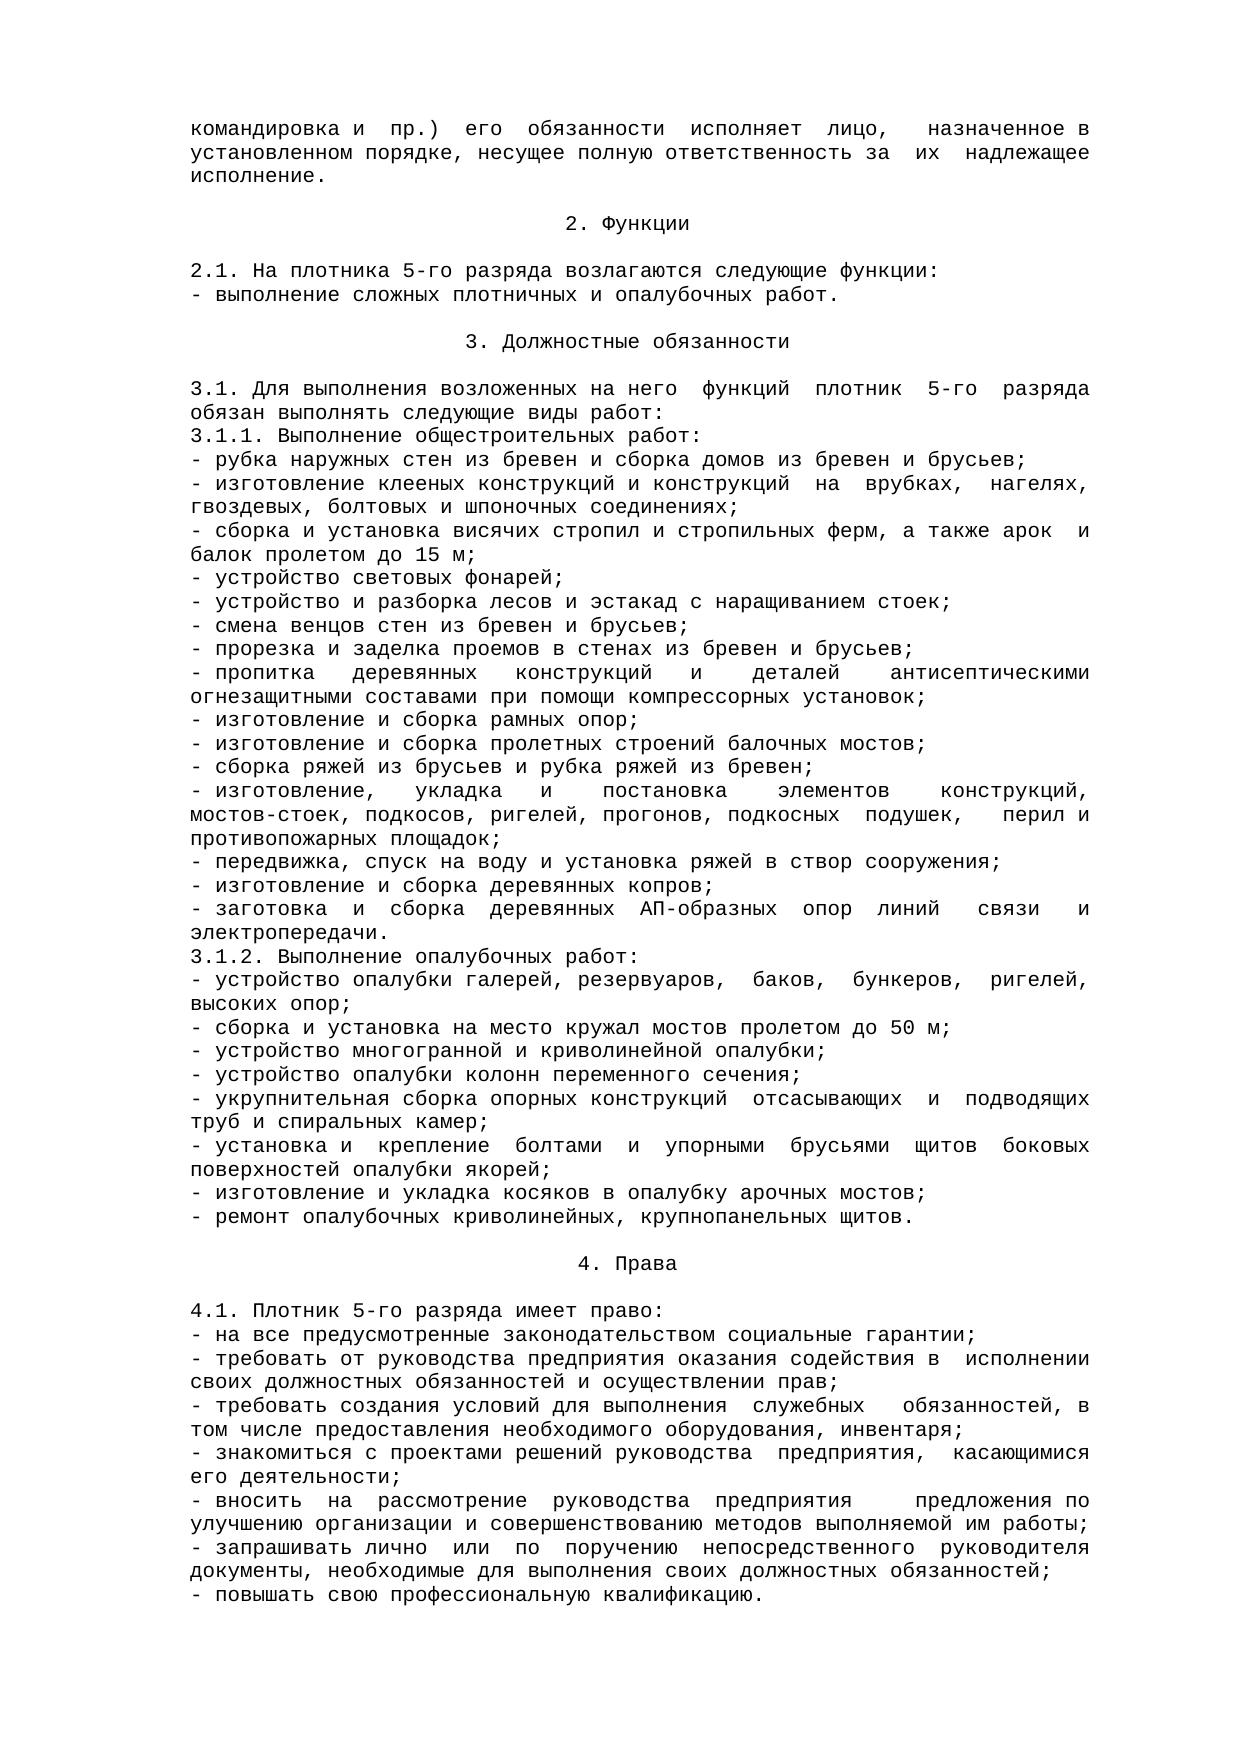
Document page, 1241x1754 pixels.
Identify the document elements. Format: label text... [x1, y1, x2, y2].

text высоких опор; [177, 993, 1152, 1017]
text - выполнение сложных плотничных и опалубочных работ. [177, 284, 1152, 307]
text 3.1.2. Выполнение опалубочных работ: [177, 946, 1152, 969]
text - ремонт опалубочных криволинейных, крупнопанельных щитов. [177, 1206, 1152, 1229]
text противопожарных площадок; [177, 827, 1152, 851]
text документы, необходимые для выполнения своих должностных обязанностей; [177, 1561, 1152, 1584]
text - требовать создания условий для выполнения служебных обязанностей, в [177, 1395, 1152, 1419]
text - вносить на рассмотрение руководства предприятия предложения по [177, 1489, 1152, 1513]
text том числе предоставления необходимого оборудования, инвентаря; [177, 1419, 1152, 1442]
text его деятельности; [177, 1466, 1152, 1489]
text - заготовка и сборка деревянных АП-образных опор линий связи и [177, 898, 1152, 922]
text - устройство опалубки галерей, резервуаров, баков, бункеров, ригелей, [177, 969, 1152, 993]
text - передвижка, спуск на воду и установка ряжей в створ сооружения; [177, 851, 1152, 875]
text 3. Должностные обязанности [177, 331, 1152, 354]
text - сборка ряжей из брусьев и рубка ряжей из бревен; [177, 757, 1152, 780]
text огнезащитными составами при помощи компрессорных установок; [177, 686, 1152, 709]
text - рубка наружных стен из бревен и сборка домов из бревен и брусьев; [177, 449, 1152, 473]
text поверхностей опалубки якорей; [177, 1158, 1152, 1182]
text - изготовление и укладка косяков в опалубку арочных мостов; [177, 1182, 1152, 1206]
text командировка и пр.) его обязанности исполняет лицо, назначенное в [177, 118, 1152, 142]
text - устройство световых фонарей; [177, 567, 1152, 591]
text - изготовление и сборка пролетных строений балочных мостов; [177, 733, 1152, 757]
text гвоздевых, болтовых и шпоночных соединениях; [177, 496, 1152, 520]
text труб и спиральных камер; [177, 1111, 1152, 1135]
text - повышать свою профессиональную квалификацию. [177, 1584, 1152, 1608]
text - устройство многогранной и криволинейной опалубки; [177, 1040, 1152, 1064]
text - сборка и установка на место кружал мостов пролетом до 50 м; [177, 1017, 1152, 1040]
text мостов-стоек, подкосов, ригелей, прогонов, подкосных подушек, перил и [177, 804, 1152, 827]
text - устройство опалубки колонн переменного сечения; [177, 1064, 1152, 1088]
text исполнение. [177, 165, 1152, 189]
text - прорезка и заделка проемов в стенах из бревен и брусьев; [177, 638, 1152, 662]
text балок пролетом до 15 м; [177, 544, 1152, 567]
text 3.1. Для выполнения возложенных на него функций плотник 5-го разряда [177, 378, 1152, 402]
text улучшению организации и совершенствованию методов выполняемой им работы; [177, 1513, 1152, 1537]
text - требовать от руководства предприятия оказания содействия в исполнении [177, 1348, 1152, 1371]
text - знакомиться с проектами решений руководства предприятия, касающимися [177, 1442, 1152, 1466]
text - изготовление и сборка деревянных копров; [177, 875, 1152, 898]
text - устройство и разборка лесов и эстакад с наращиванием стоек; [177, 591, 1152, 615]
text - изготовление клееных конструкций и конструкций на врубках, нагелях, [177, 473, 1152, 496]
text 4.1. Плотник 5-го разряда имеет право: [177, 1300, 1152, 1324]
text установленном порядке, несущее полную ответственность за их надлежащее [177, 142, 1152, 165]
text - укрупнительная сборка опорных конструкций отсасывающих и подводящих [177, 1088, 1152, 1111]
text - на все предусмотренные законодательством социальные гарантии; [177, 1324, 1152, 1348]
text - изготовление и сборка рамных опор; [177, 709, 1152, 733]
text 2. Функции [177, 213, 1152, 236]
text электропередачи. [177, 922, 1152, 946]
text - смена венцов стен из бревен и брусьев; [177, 615, 1152, 638]
text обязан выполнять следующие виды работ: [177, 402, 1152, 426]
text своих должностных обязанностей и осуществлении прав; [177, 1371, 1152, 1395]
text 2.1. На плотника 5-го разряда возлагаются следующие функции: [177, 260, 1152, 284]
text - пропитка деревянных конструкций и деталей антисептическими [177, 662, 1152, 686]
text 3.1.1. Выполнение общестроительных работ: [177, 426, 1152, 449]
text - запрашивать лично или по поручению непосредственного руководителя [177, 1537, 1152, 1561]
text - установка и крепление болтами и упорными брусьями щитов боковых [177, 1135, 1152, 1158]
text - сборка и установка висячих стропил и стропильных ферм, а также арок и [177, 520, 1152, 544]
text - изготовление, укладка и постановка элементов конструкций, [177, 780, 1152, 804]
text 4. Права [177, 1253, 1152, 1277]
